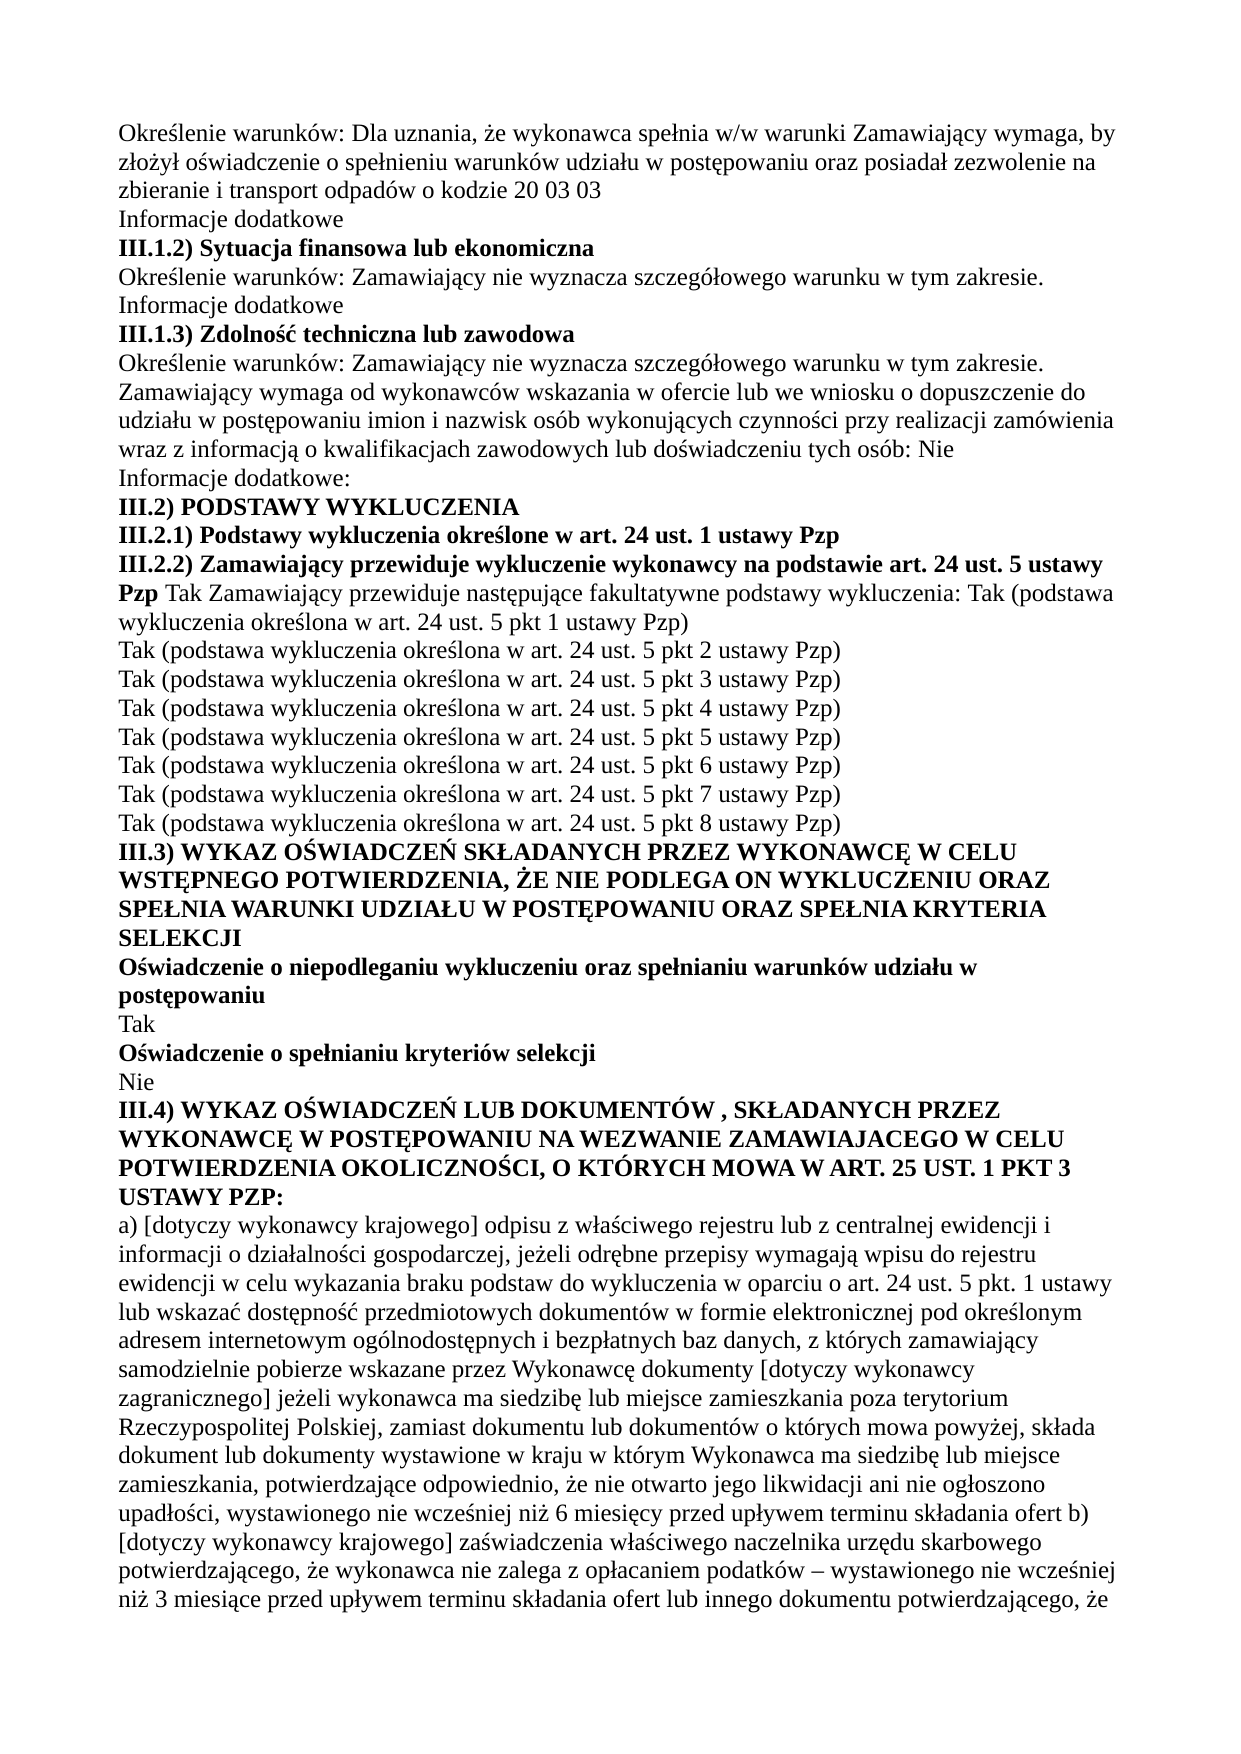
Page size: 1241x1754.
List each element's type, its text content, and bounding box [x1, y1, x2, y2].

text III.3) WYKAZ OŚWIADCZEŃ SKŁADANYCH PRZEZ WYKONAWCĘ W CELU WSTĘPNEGO POTWIERDZENIA, ŻE NIE PODLEGA ON WYKLUCZENIU ORAZ SPEŁNIA WARUNKI UDZIAŁU W POSTĘPOWANIU ORAZ SPEŁNIA KRYTERIA SELEKCJI [118, 837, 1122, 952]
text a) [dotyczy wykonawcy krajowego] odpisu z właściwego rejestru lub z centralnej ewidencji i informacji o działalności gospodarczej, jeżeli odrębne przepisy wymagają wpisu do rejestru ewidencji w celu wykazania braku podstaw do wykluczenia w oparciu o art. 24 ust. 5 pkt. 1 ustawy lub wskazać dostępność przedmiotowych dokumentów w formie elektronicznej pod określonym adresem internetowym ogólnodostępnych i bezpłatnych baz danych, z których zamawiający samodzielnie pobierze wskazane przez Wykonawcę dokumenty [dotyczy wykonawcy zagranicznego] jeżeli wykonawca ma siedzibę lub miejsce zamieszkania poza terytorium Rzeczypospolitej Polskiej, zamiast dokumentu lub dokumentów o których mowa powyżej, składa dokument lub dokumenty wystawione w kraju w którym Wykonawca ma siedzibę lub miejsce zamieszkania, potwierdzające odpowiednio, że nie otwarto jego likwidacji ani nie ogłoszono upadłości, wystawionego nie wcześniej niż 6 miesięcy przed upływem terminu składania ofert b) [dotyczy wykonawcy krajowego] zaświadczenia właściwego naczelnika urzędu skarbowego potwierdzającego, że wykonawca nie zalega z opłacaniem podatków – wystawionego nie wcześniej niż 3 miesiące przed upływem terminu składania ofert lub innego dokumentu potwierdzającego, że [118, 1211, 1122, 1613]
text III.4) WYKAZ OŚWIADCZEŃ LUB DOKUMENTÓW , SKŁADANYCH PRZEZ WYKONAWCĘ W POSTĘPOWANIU NA WEZWANIE ZAMAWIAJACEGO W CELU POTWIERDZENIA OKOLICZNOŚCI, O KTÓRYCH MOWA W ART. 25 UST. 1 PKT 3 USTAWY PZP: [118, 1096, 1122, 1211]
text III.2) PODSTAWY WYKLUCZENIA [118, 492, 1122, 521]
text III.2.1) Podstawy wykluczenia określone w art. 24 ust. 1 ustawy Pzp III.2.2) Zamawiający przewiduje wykluczenie wykonawcy na podstawie art. 24 ust. 5 ustawy Pzp Tak Zamawiający przewiduje następujące fakultatywne podstawy wykluczenia: Tak (podstawa wykluczenia określona w art. 24 ust. 5 pkt 1 ustawy Pzp) Tak (podstawa wykluczenia określona w art. 24 ust. 5 pkt 2 ustawy Pzp) Tak (podstawa wykluczenia określona w art. 24 ust. 5 pkt 3 ustawy Pzp) Tak (podstawa wykluczenia określona w art. 24 ust. 5 pkt 4 ustawy Pzp) Tak (podstawa wykluczenia określona w art. 24 ust. 5 pkt 5 ustawy Pzp) Tak (podstawa wykluczenia określona w art. 24 ust. 5 pkt 6 ustawy Pzp) Tak (podstawa wykluczenia określona w art. 24 ust. 5 pkt 7 ustawy Pzp) Tak (podstawa wykluczenia określona w art. 24 ust. 5 pkt 8 ustawy Pzp) [118, 521, 1122, 837]
text Określenie warunków: Dla uznania, że wykonawca spełnia w/w warunki Zamawiający wymaga, by złożył oświadczenie o spełnieniu warunków udziału w postępowaniu oraz posiadał zezwolenie na zbieranie i transport odpadów o kodzie 20 03 03 Informacje dodatkowe III.1.2) Sytuacja finansowa lub ekonomiczna Określenie warunków: Zamawiający nie wyznacza szczegółowego warunku w tym zakresie. Informacje dodatkowe III.1.3) Zdolność techniczna lub zawodowa Określenie warunków: Zamawiający nie wyznacza szczegółowego warunku w tym zakresie. Zamawiający wymaga od wykonawców wskazania w ofercie lub we wniosku o dopuszczenie do udziału w postępowaniu imion i nazwisk osób wykonujących czynności przy realizacji zamówienia wraz z informacją o kwalifikacjach zawodowych lub doświadczeniu tych osób: Nie Informacje dodatkowe: [118, 118, 1122, 492]
text Oświadczenie o niepodleganiu wykluczeniu oraz spełnianiu warunków udziału w postępowaniu Tak Oświadczenie o spełnianiu kryteriów selekcji Nie [118, 952, 1122, 1096]
